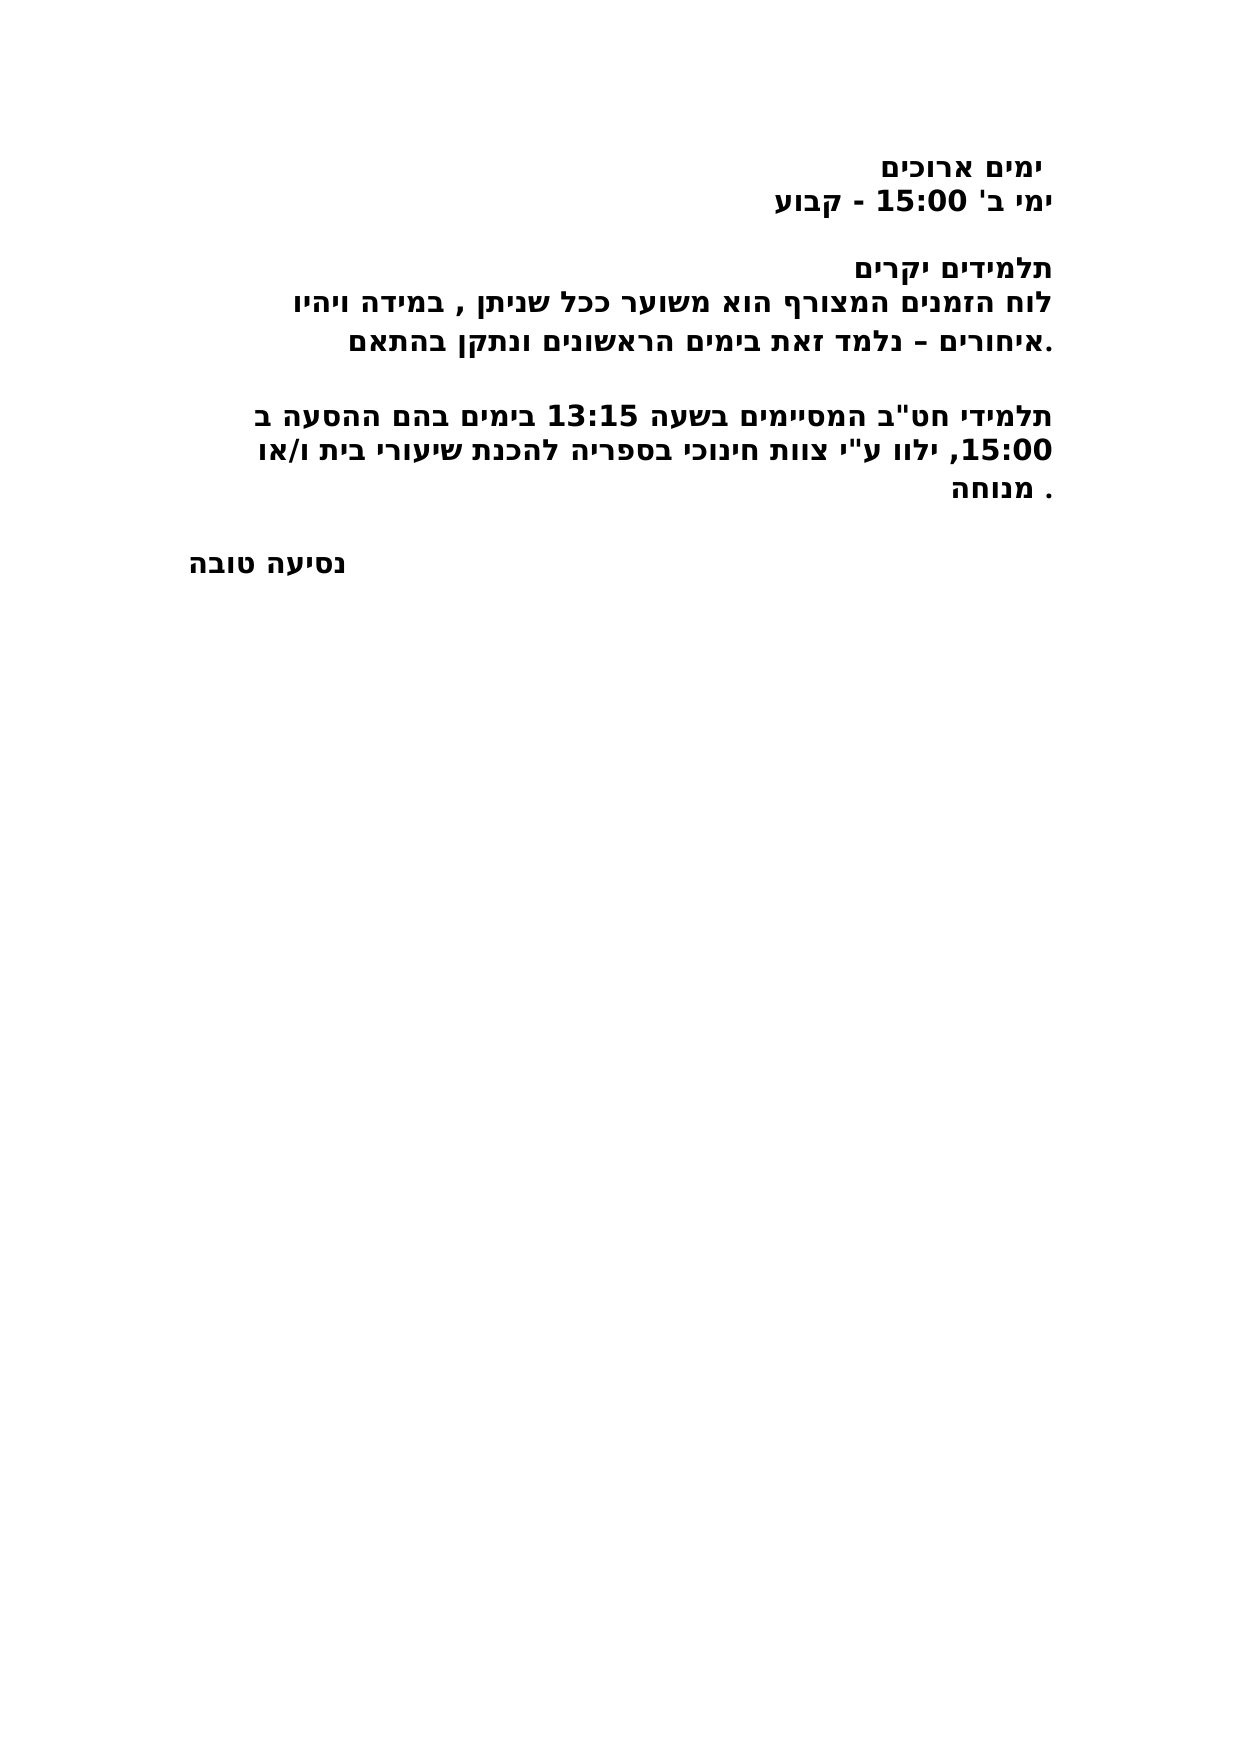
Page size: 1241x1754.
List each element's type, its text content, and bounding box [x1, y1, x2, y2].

text לוח הזמנים המצורף הוא משוער ככל שניתן , במידה ויהיו איחורים – נלמד זאת בימים הראשונים ונתקן בהתאם. [187, 286, 1053, 359]
text ימים ג' ו ה' – 13:15 אחת לשבועיים 15:00 - מתחילים ב 20/2 ימים ארוכים [187, 150, 1053, 184]
text תלמידי חט"ב המסיימים בשעה 13:15 בימים בהם ההסעה ב 15:00, ילוו ע"י צוות חינוכי בספריה להכנת שיעורי בית ו/או מנוחה . [187, 399, 1053, 507]
text ימי ב' 15:00 - קבוע [187, 184, 1053, 218]
text תלמידים יקרים [187, 252, 1053, 286]
text נסיעה טובה [187, 546, 1053, 580]
